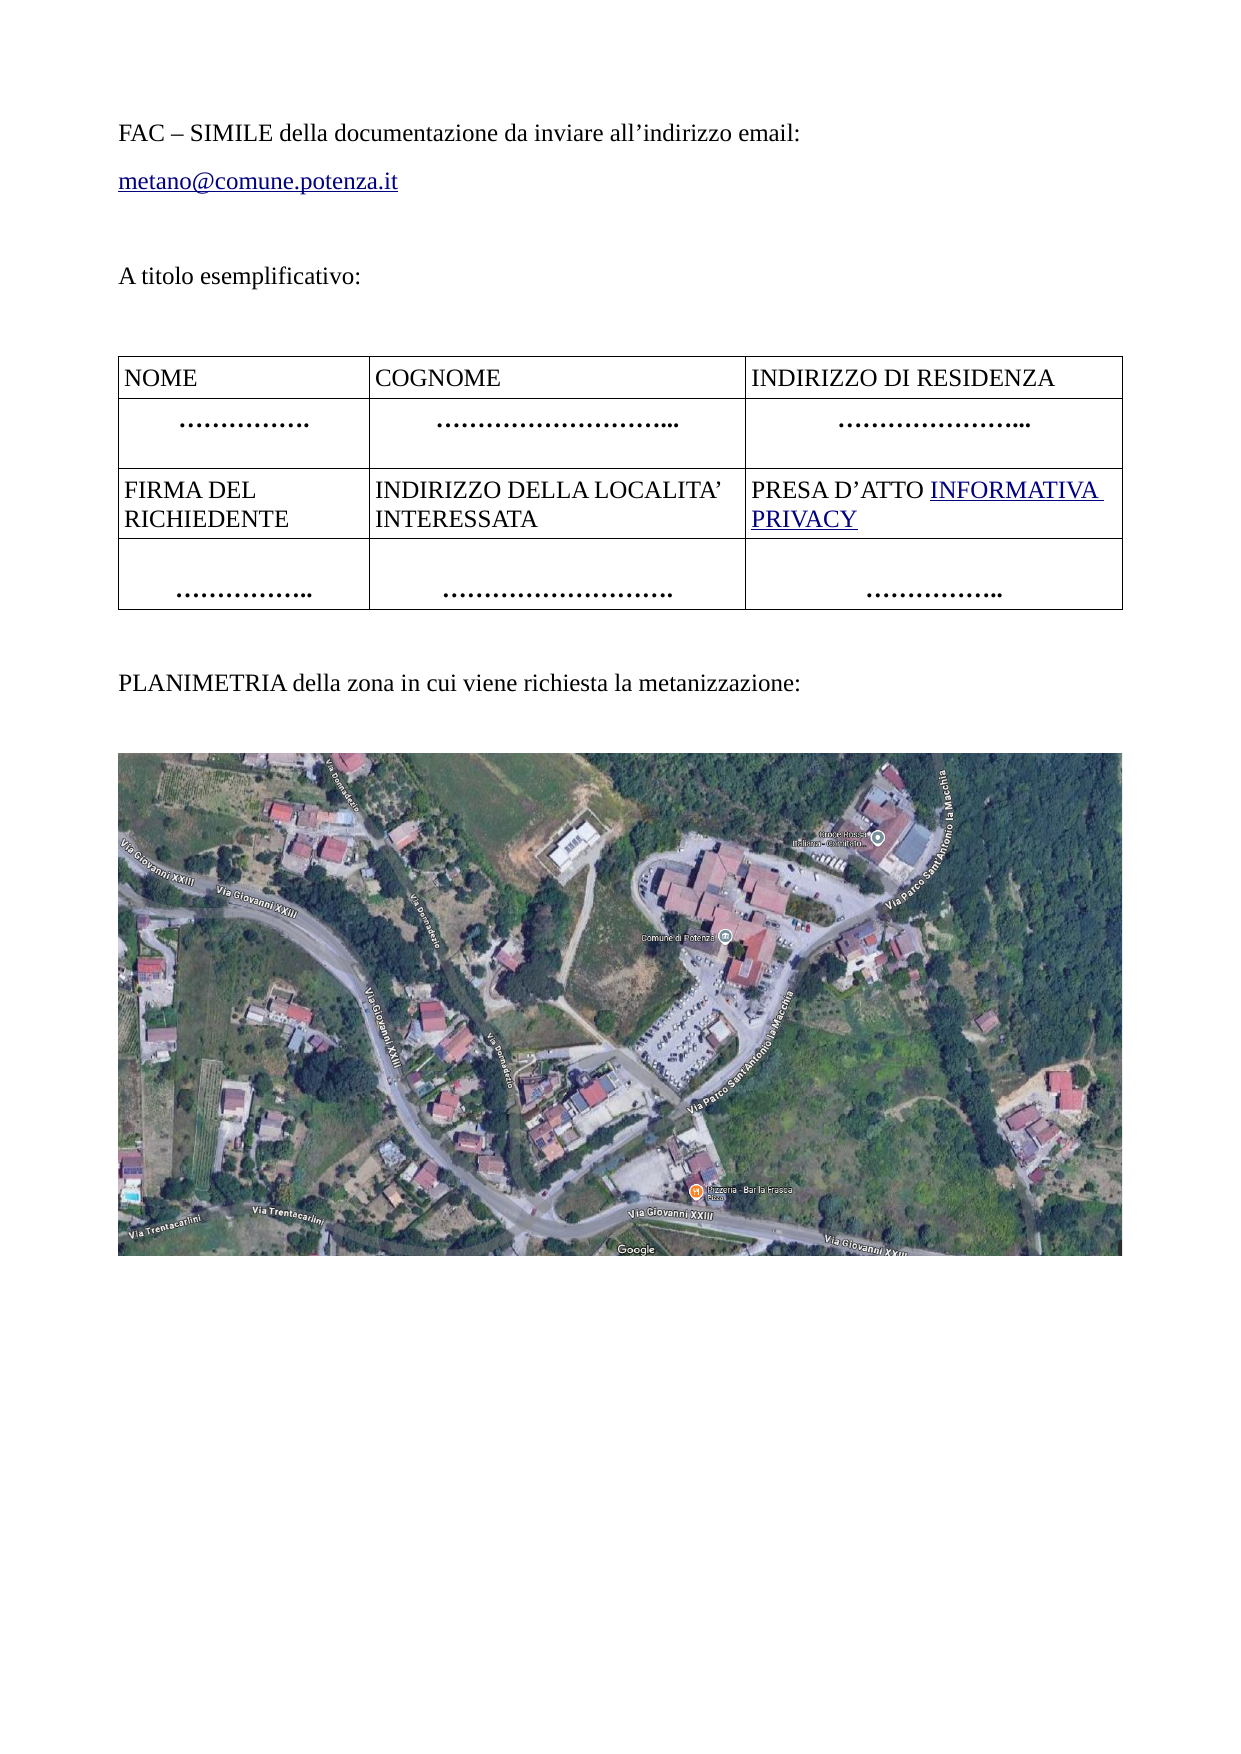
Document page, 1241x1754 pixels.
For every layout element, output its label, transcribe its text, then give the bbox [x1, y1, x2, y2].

table_cell FIRMA DEL RICHIEDENTE [119, 469, 369, 538]
text PLANIMETRIA della zona in cui viene richiesta la metanizzazione: [118, 668, 1122, 696]
table_header NOME [119, 357, 369, 397]
table_cell …………….. [746, 539, 1122, 609]
table_cell …………………... [746, 399, 1122, 468]
table_cell ………………………. [370, 539, 745, 609]
table_cell ……………. [119, 399, 369, 468]
table_header INDIRIZZO DI RESIDENZA [746, 357, 1122, 397]
table_cell INDIRIZZO DELLA LOCALITA’ INTERESSATA [370, 469, 745, 538]
picture [118, 753, 1123, 1256]
table_header COGNOME [370, 357, 745, 397]
text A titolo esemplificativo: [118, 261, 1122, 290]
text FAC – SIMILE della documentazione da inviare all’indirizzo email: [118, 118, 1122, 147]
text metano@comune.potenza.it [118, 166, 1122, 194]
table_cell …………….. [119, 539, 369, 609]
table_cell PRESA D’ATTO INFORMATIVA PRIVACY [746, 469, 1122, 538]
table_cell ………………………... [370, 399, 745, 468]
